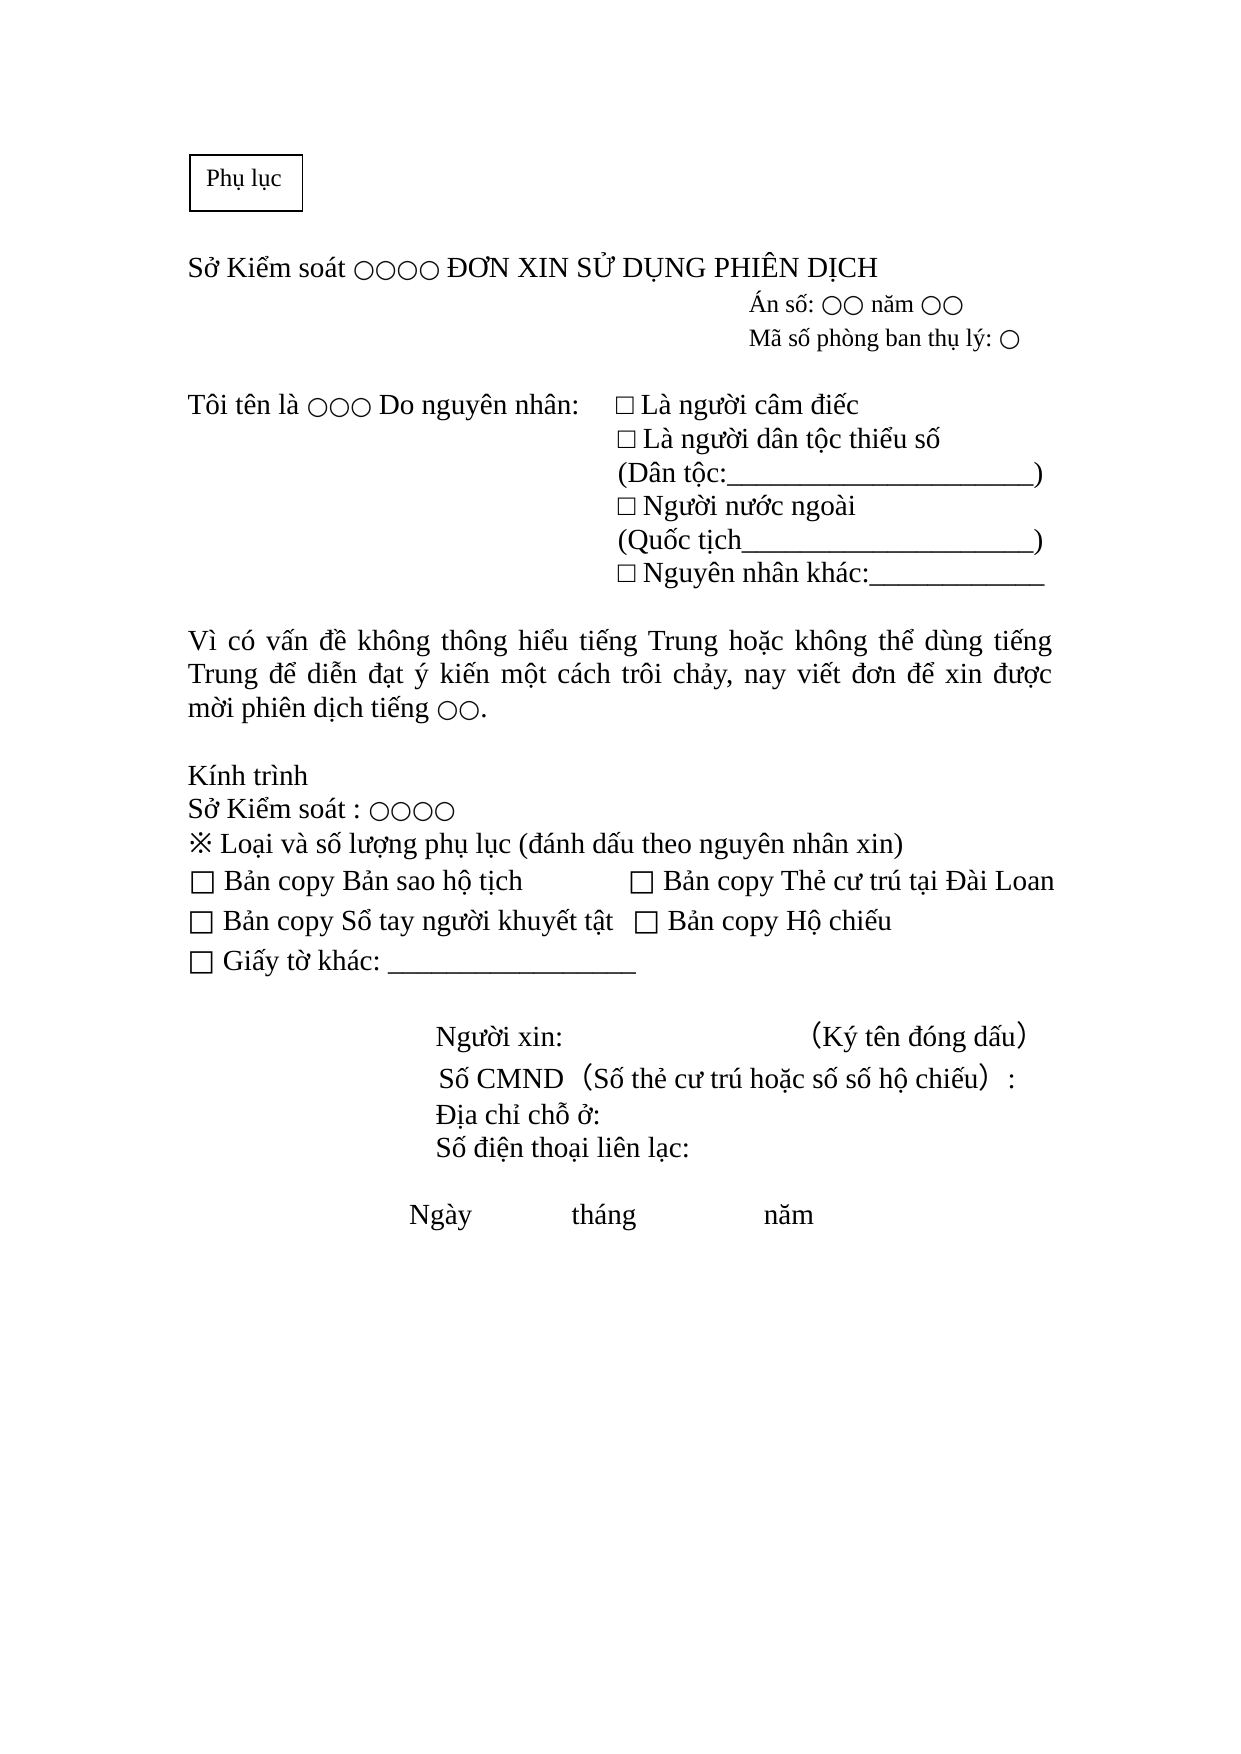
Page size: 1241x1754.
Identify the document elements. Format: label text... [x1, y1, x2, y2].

text Địa chỉ chỗ ở: [187, 1097, 1053, 1130]
text Mã số phòng ban thụ lý: ○ [187, 319, 1044, 353]
text Kính trình [187, 758, 1053, 791]
text Án số: ○○ năm ○○ [187, 285, 1053, 319]
text ※ Loại và số lượng phụ lục (đánh dấu theo nguyên nhân xin) [189, 826, 1053, 859]
text □ Là người dân tộc thiểu số [187, 421, 1073, 455]
text (Dân tộc:_____________________) [187, 455, 1073, 488]
text (Quốc tịch____________________) [187, 522, 1073, 556]
text Sở Kiểm soát ○○○○ ĐƠN XIN SỬ DỤNG PHIÊN DỊCH [187, 251, 1053, 285]
text □ Nguyên nhân khác:____________ [187, 556, 1073, 589]
text Tôi tên là ○○○ Do nguyên nhân: □ Là người câm điếc [187, 387, 1053, 421]
text Vì có vấn đề không thông hiểu tiếng Trung hoặc không thể dùng tiếng Trung để diễn đạt ý kiến một cách trôi chảy, nay viết đơn để xin được mời phiên dịch tiếng ○○. [188, 623, 1053, 724]
text Phụ lục [206, 163, 287, 192]
text □ Người nước ngoài [187, 488, 1073, 522]
text Người xin: （Ký tên đóng dấu） [187, 1012, 1053, 1054]
text □ Bản copy Bản sao hộ tịch □ Bản copy Thẻ cư trú tại Đài Loan [187, 859, 1162, 899]
text Ngày tháng năm [187, 1197, 1053, 1231]
text Số điện thoại liên lạc: [187, 1130, 1053, 1164]
text □ Giấy tờ khác: _________________ [187, 939, 1053, 979]
text Sở Kiểm soát : ○○○○ [187, 791, 1053, 826]
text □ Bản copy Sổ tay người khuyết tật □ Bản copy Hộ chiếu [187, 899, 1053, 939]
text Số CMND（Số thẻ cư trú hoặc số số hộ chiếu）: [187, 1054, 1053, 1097]
